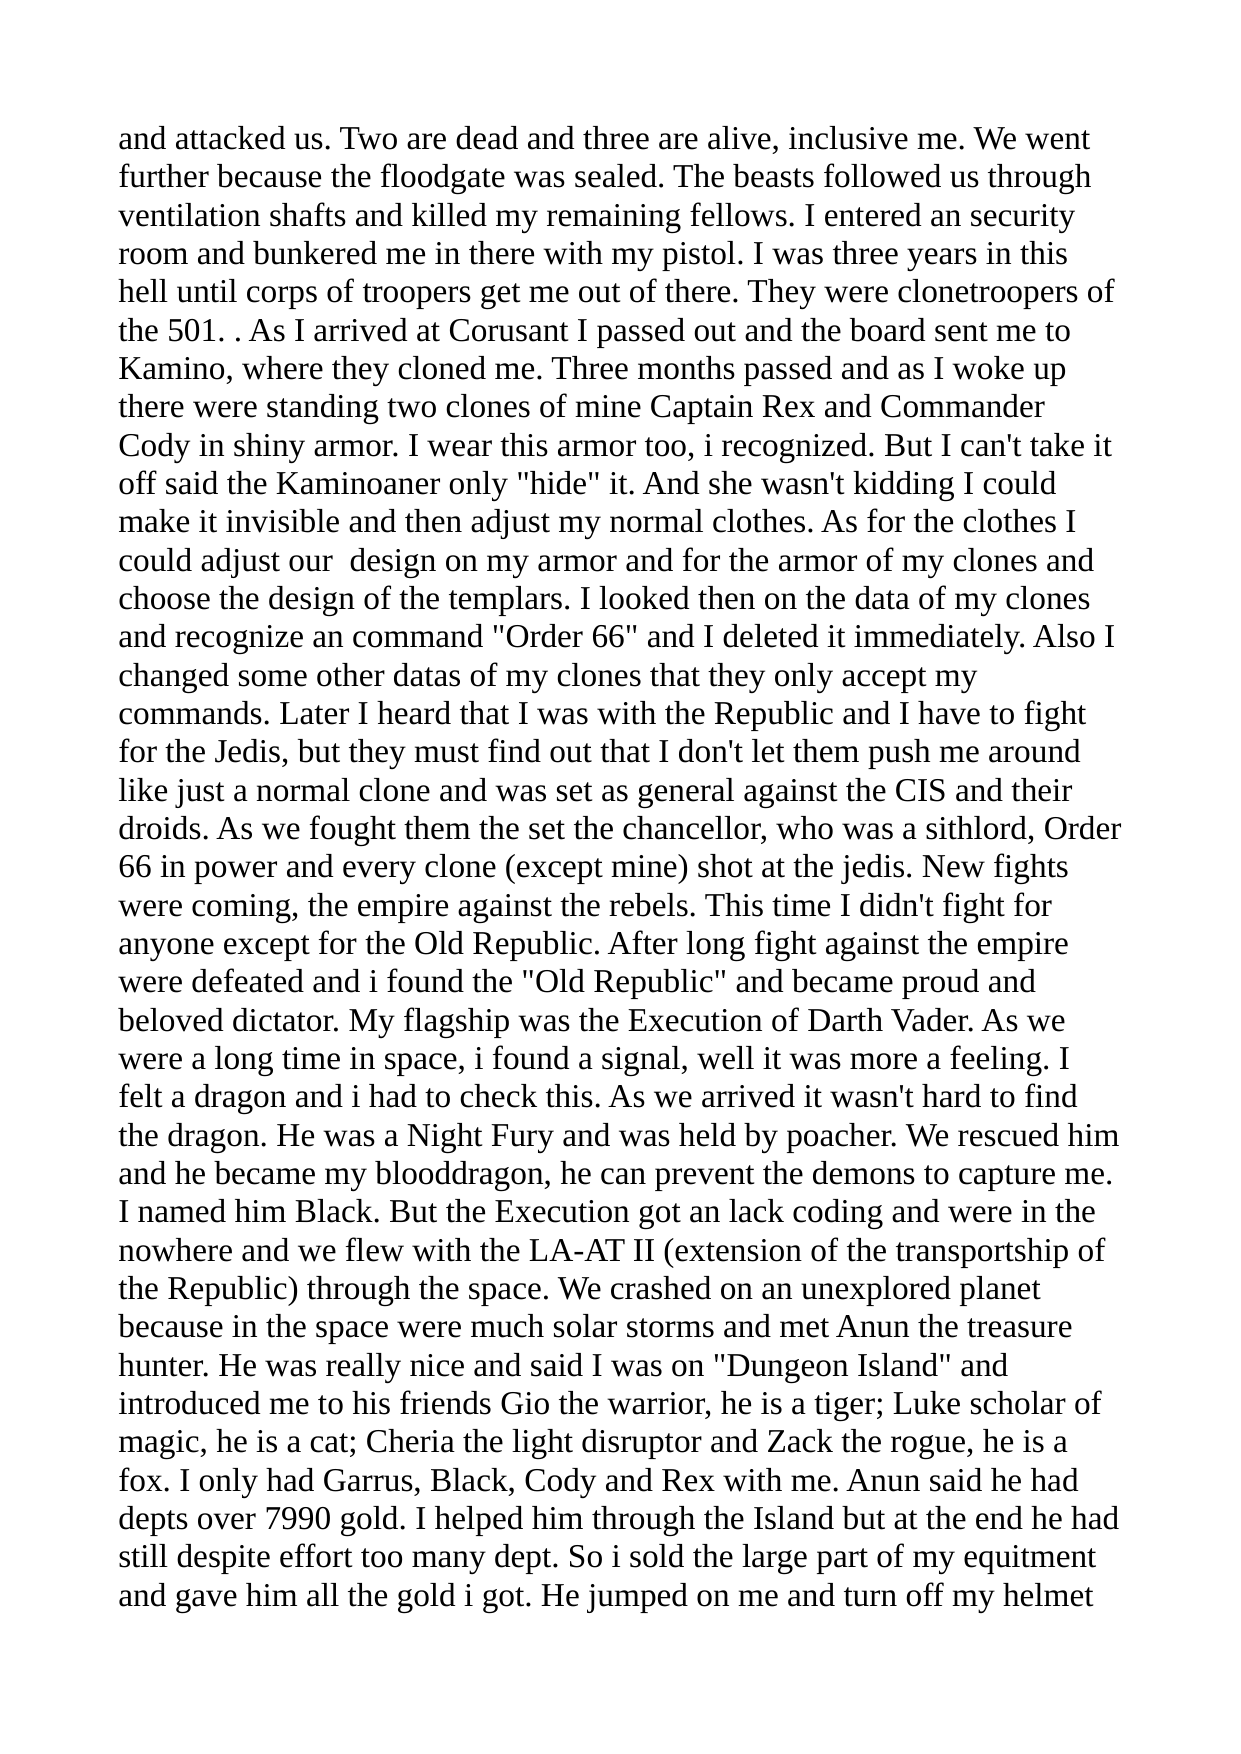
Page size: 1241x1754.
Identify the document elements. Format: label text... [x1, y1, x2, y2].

text and attacked us. Two are dead and three are alive, inclusive me. We went further because the floodgate was sealed. The beasts followed us through ventilation shafts and killed my remaining fellows. I entered an security room and bunkered me in there with my pistol. I was three years in this hell until corps of troopers get me out of there. They were clonetroopers of the 501. . As I arrived at Corusant I passed out and the board sent me to Kamino, where they cloned me. Three months passed and as I woke up there were standing two clones of mine Captain Rex and Commander Cody in shiny armor. I wear this armor too, i recognized. But I can't take it off said the Kaminoaner only "hide" it. And she wasn't kidding I could make it invisible and then adjust my normal clothes. As for the clothes I could adjust our design on my armor and for the armor of my clones and choose the design of the templars. I looked then on the data of my clones and recognize an command "Order 66" and I deleted it immediately. Also I changed some other datas of my clones that they only accept my commands. Later I heard that I was with the Republic and I have to fight for the Jedis, but they must find out that I don't let them push me around like just a normal clone and was set as general against the CIS and their droids. As we fought them the set the chancellor, who was a sithlord, Order 66 in power and every clone (except mine) shot at the jedis. New fights were coming, the empire against the rebels. This time I didn't fight for anyone except for the Old Republic. After long fight against the empire were defeated and i found the "Old Republic" and became proud and beloved dictator. My flagship was the Execution of Darth Vader. As we were a long time in space, i found a signal, well it was more a feeling. I felt a dragon and i had to check this. As we arrived it wasn't hard to find the dragon. He was a Night Fury and was held by poacher. We rescued him and he became my blooddragon, he can prevent the demons to capture me. I named him Black. But the Execution got an lack coding and were in the nowhere and we flew with the LA-AT II (extension of the transportship of the Republic) through the space. We crashed on an unexplored planet because in the space were much solar storms and met Anun the treasure hunter. He was really nice and said I was on "Dungeon Island" and introduced me to his friends Gio the warrior, he is a tiger; Luke scholar of magic, he is a cat; Cheria the light disruptor and Zack the rogue, he is a fox. I only had Garrus, Black, Cody and Rex with me. Anun said he had depts over 7990 gold. I helped him through the Island but at the end he had still despite effort too many dept. So i sold the large part of my equitment and gave him all the gold i got. He jumped on me and turn off my helmet [118, 118, 1122, 1613]
